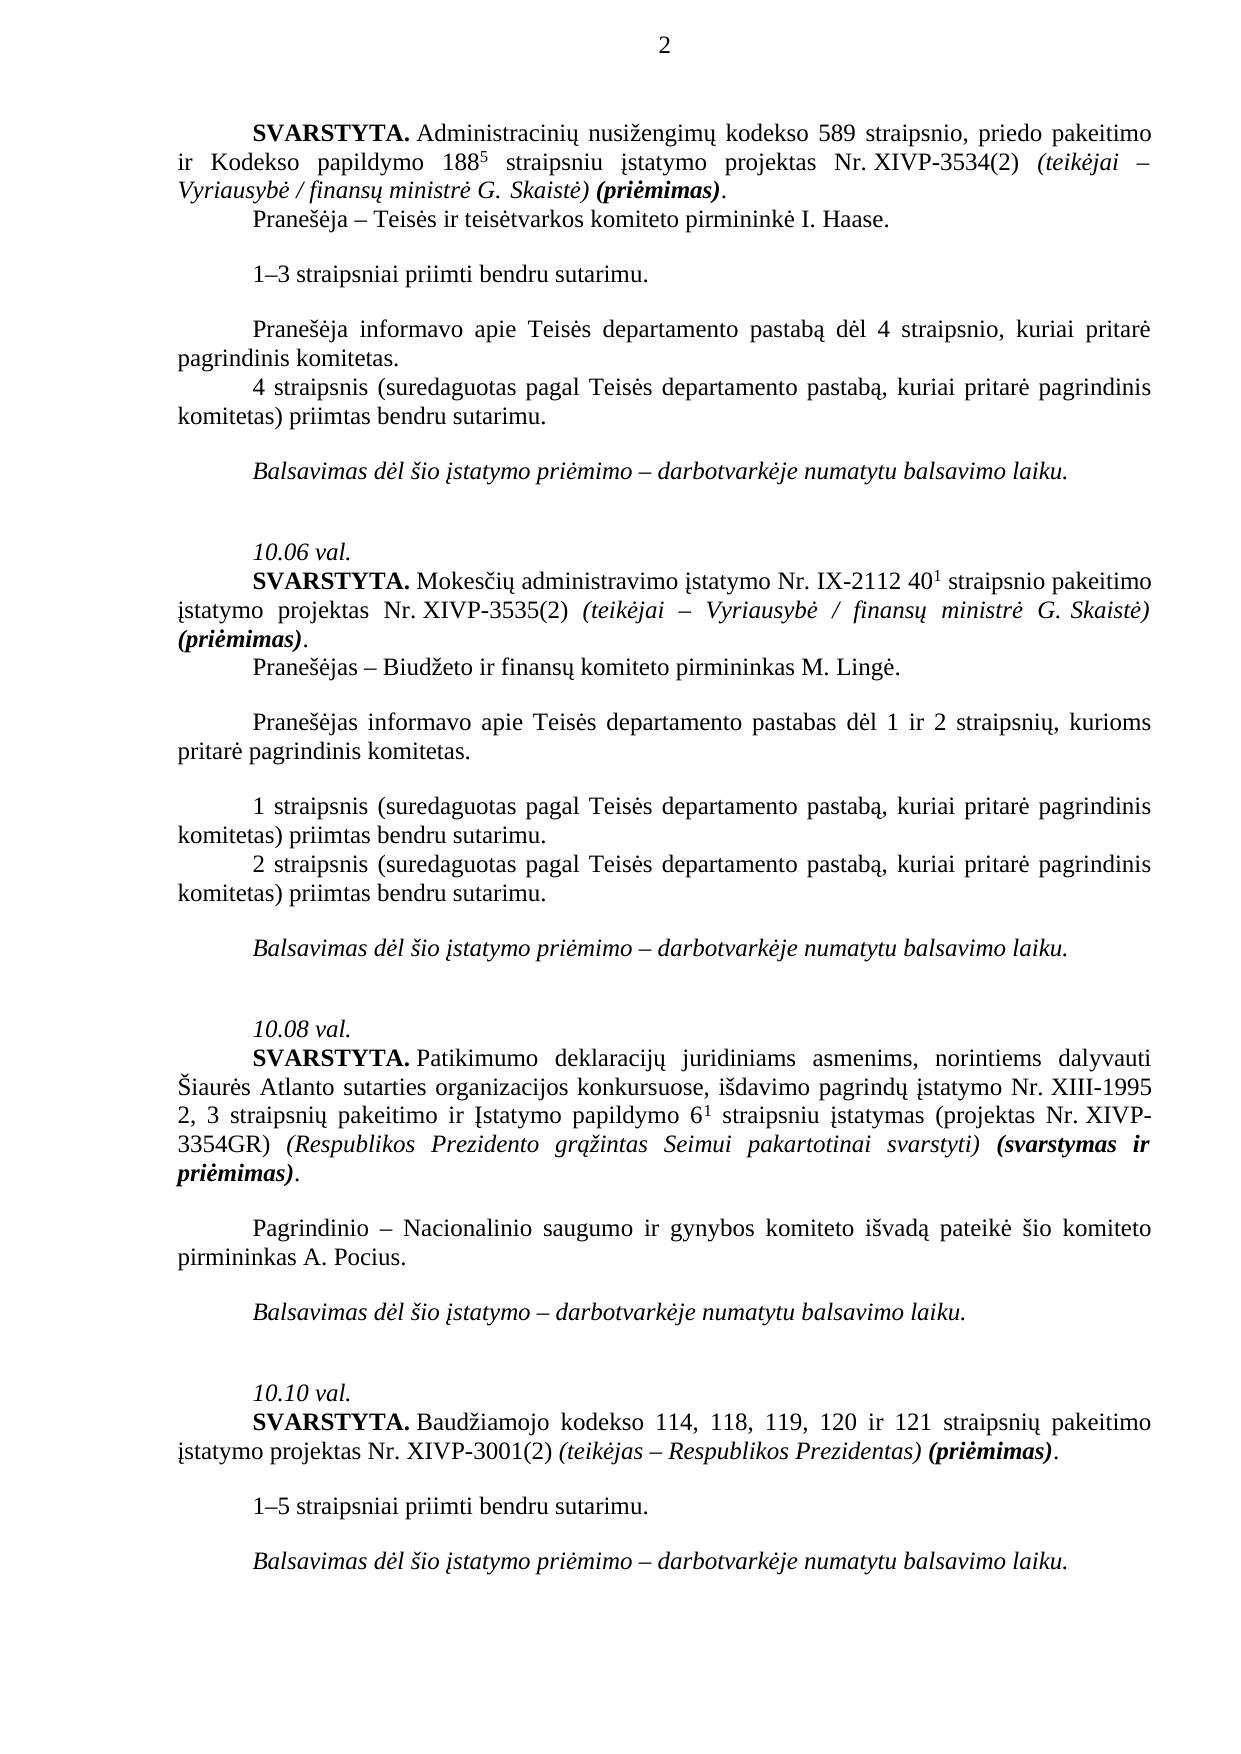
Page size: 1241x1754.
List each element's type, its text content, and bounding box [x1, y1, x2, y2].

text Pranešėja informavo apie Teisės departamento pastabą dėl 4 straipsnio, kuriai pritarė pagrindinis komitetas. [177, 314, 1152, 372]
text 10.10 val. [177, 1378, 1152, 1407]
text Pranešėja – Teisės ir teisėtvarkos komiteto pirmininkė I. Haase. [177, 204, 1152, 233]
text 1 straipsnis (suredaguotas pagal Teisės departamento pastabą, kuriai pritarė pagrindinis komitetas) priimtas bendru sutarimu. [177, 791, 1152, 849]
text 2 straipsnis (suredaguotas pagal Teisės departamento pastabą, kuriai pritarė pagrindinis komitetas) priimtas bendru sutarimu. [177, 849, 1152, 906]
text 1–3 straipsniai priimti bendru sutarimu. [177, 259, 1152, 288]
text Pranešėjas informavo apie Teisės departamento pastabas dėl 1 ir 2 straipsnių, kurioms pritarė pagrindinis komitetas. [177, 707, 1152, 765]
text 1–5 straipsniai priimti bendru sutarimu. [177, 1491, 1152, 1520]
text Pranešėjas – Biudžeto ir finansų komiteto pirmininkas M. Lingė. [177, 652, 1152, 681]
text SVARSTYTA. Mokesčių administravimo įstatymo Nr. IX-2112 401 straipsnio pakeitimo įstatymo projektas Nr. XIVP-3535(2) (teikėjai – Vyriausybė / finansų ministrė G. Skaistė) (priėmimas). [177, 566, 1152, 652]
text SVARSTYTA. Baudžiamojo kodekso 114, 118, 119, 120 ir 121 straipsnių pakeitimo įstatymo projektas Nr. XIVP-3001(2) (teikėjas – Respublikos Prezidentas) (priėmimas). [177, 1407, 1152, 1464]
text 10.08 val. [177, 1014, 1152, 1043]
text 10.06 val. [177, 537, 1152, 566]
text Balsavimas dėl šio įstatymo – darbotvarkėje numatytu balsavimo laiku. [177, 1297, 1152, 1326]
text Balsavimas dėl šio įstatymo priėmimo – darbotvarkėje numatytu balsavimo laiku. [177, 933, 1152, 961]
text Pagrindinio – Nacionalinio saugumo ir gynybos komiteto išvadą pateikė šio komiteto pirmininkas A. Pocius. [177, 1213, 1152, 1271]
text 4 straipsnis (suredaguotas pagal Teisės departamento pastabą, kuriai pritarė pagrindinis komitetas) priimtas bendru sutarimu. [177, 372, 1152, 429]
text Balsavimas dėl šio įstatymo priėmimo – darbotvarkėje numatytu balsavimo laiku. [177, 1546, 1152, 1575]
text Balsavimas dėl šio įstatymo priėmimo – darbotvarkėje numatytu balsavimo laiku. [177, 456, 1152, 485]
text SVARSTYTA. Administracinių nusižengimų kodekso 589 straipsnio, priedo pakeitimo ir Kodekso papildymo 1885 straipsniu įstatymo projektas Nr. XIVP-3534(2) (teikėjai – Vyriausybė / finansų ministrė G. Skaistė) (priėmimas). [177, 118, 1152, 204]
text SVARSTYTA. Patikimumo deklaracijų juridiniams asmenims, norintiems dalyvauti Šiaurės Atlanto sutarties organizacijos konkursuose, išdavimo pagrindų įstatymo Nr. XIII-1995 2, 3 straipsnių pakeitimo ir Įstatymo papildymo 61 straipsniu įstatymas (projektas Nr. XIVP-3354GR) (Respublikos Prezidento grąžintas Seimui pakartotinai svarstyti) (svarstymas ir priėmimas). [177, 1043, 1152, 1187]
